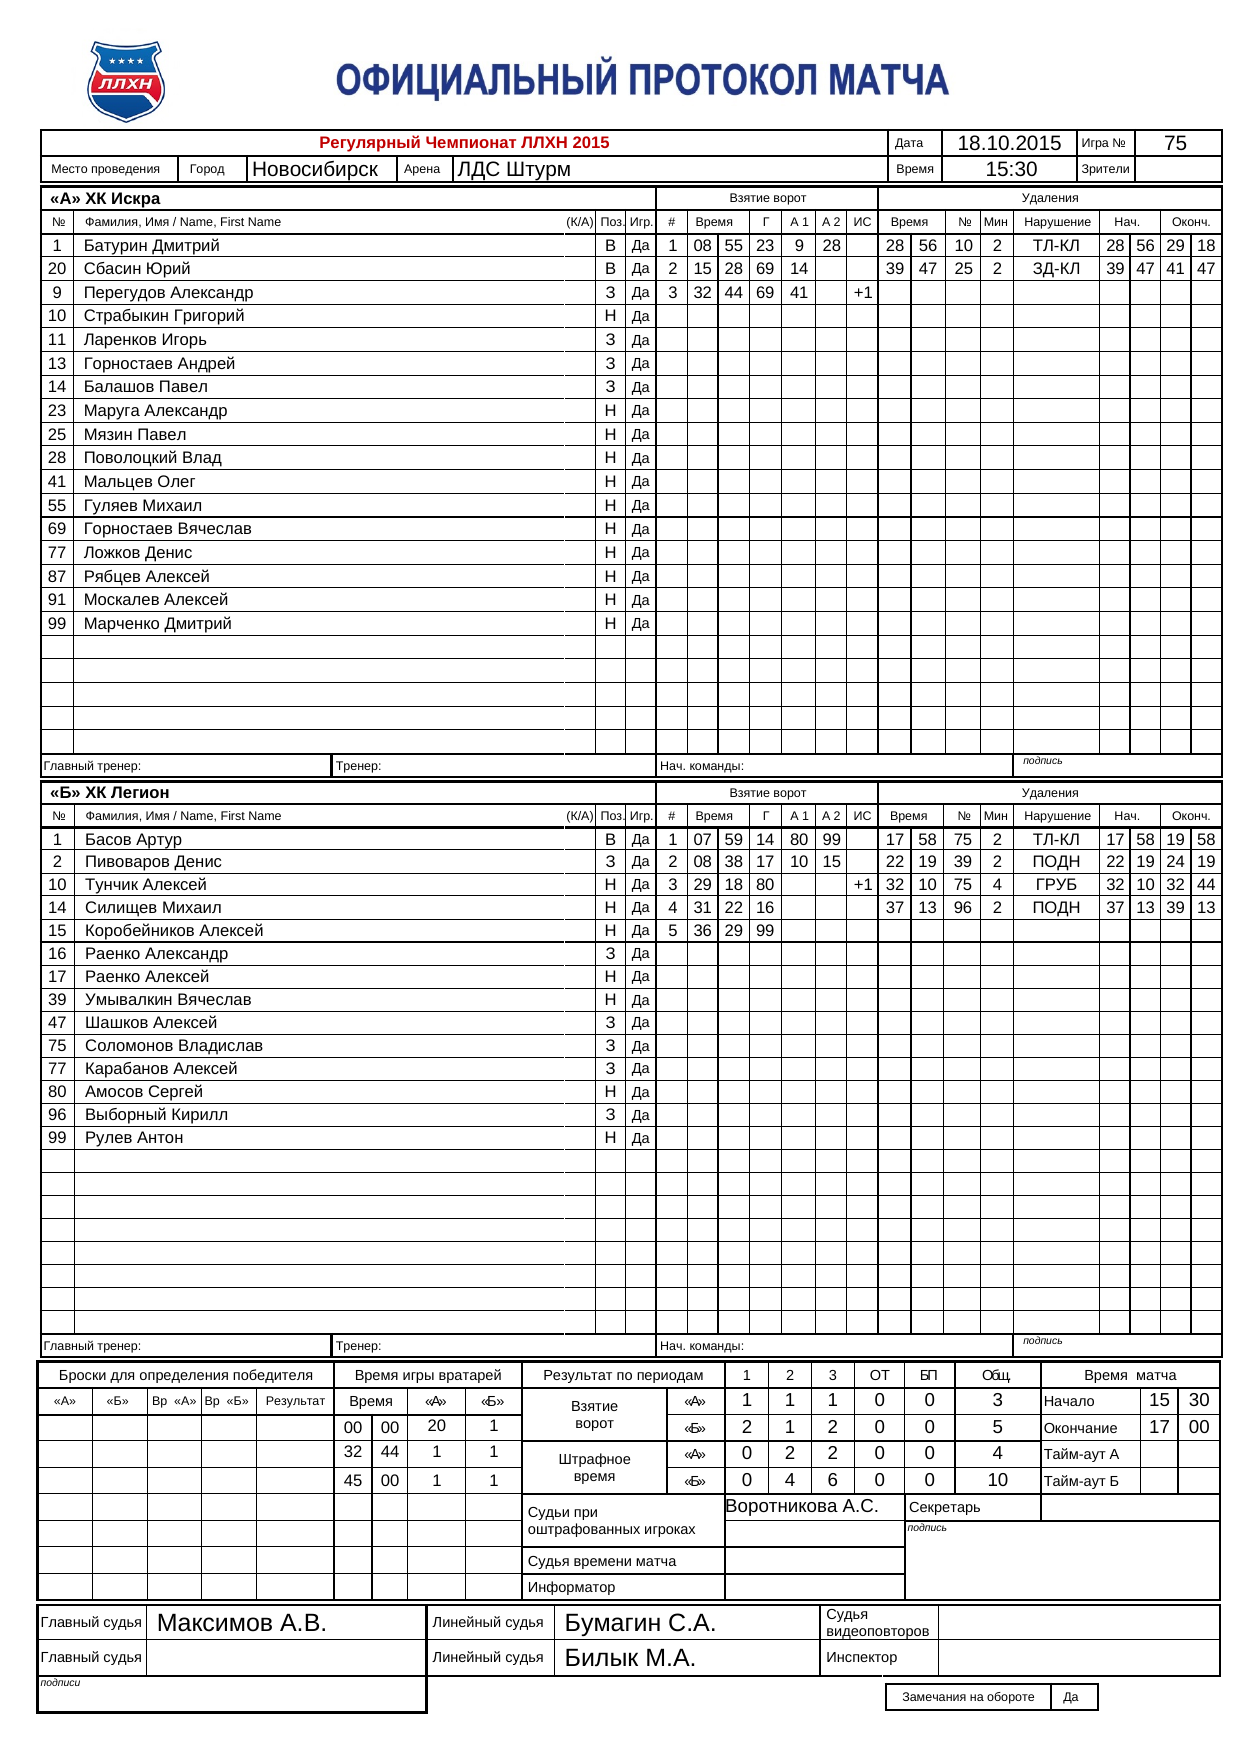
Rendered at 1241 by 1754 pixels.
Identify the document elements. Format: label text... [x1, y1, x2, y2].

table_cell [657, 1081, 687, 1103]
table_cell Раенко Александр [75, 943, 564, 964]
table_cell [257, 1521, 333, 1546]
table_cell 1 [42, 235, 73, 256]
table_cell 15 [816, 850, 846, 872]
table_header Да [1052, 1685, 1097, 1709]
table_cell [1192, 1265, 1221, 1287]
table_cell Да [626, 612, 655, 634]
table_cell Воротникова А.С. [726, 1495, 904, 1520]
table_cell 44 [719, 281, 749, 303]
table_cell [565, 281, 595, 303]
table_cell [1014, 470, 1099, 493]
table_cell [39, 1574, 92, 1599]
table_cell [879, 1127, 910, 1149]
table_cell [782, 896, 815, 918]
table_cell [1192, 588, 1221, 611]
table_header «Б» ХК Легион [42, 783, 655, 803]
table_cell [912, 1242, 943, 1264]
table_cell [1131, 730, 1160, 753]
table_cell [944, 966, 980, 987]
table_cell [657, 730, 687, 753]
table_cell [1100, 376, 1129, 398]
table_cell [879, 470, 910, 493]
table_cell 10 [42, 305, 73, 327]
table_cell [39, 1547, 92, 1573]
table_cell [148, 1468, 201, 1493]
table_cell [1014, 943, 1099, 964]
table_cell [75, 1311, 564, 1333]
table_cell [626, 683, 655, 706]
table_cell [750, 943, 781, 964]
table_cell [373, 1521, 407, 1546]
table_cell [1014, 565, 1099, 587]
table_cell 22 [1100, 850, 1129, 872]
table_cell [1100, 588, 1129, 611]
table_cell [1161, 1173, 1190, 1195]
table_cell Мязин Павел [74, 423, 564, 445]
table_cell [1100, 328, 1129, 351]
table_cell [750, 1012, 781, 1033]
table_cell [847, 1265, 877, 1287]
table_cell [879, 920, 910, 941]
table_cell [782, 399, 815, 422]
table_cell 28 [719, 257, 749, 280]
table_cell [1100, 565, 1129, 587]
table_cell 08 [688, 850, 717, 872]
table_cell [1014, 1196, 1099, 1218]
table_cell [944, 1012, 980, 1033]
table_cell [74, 707, 564, 729]
table_cell [816, 1265, 846, 1287]
table_header БП [905, 1363, 954, 1387]
table_cell [879, 305, 910, 327]
table_cell 1 [812, 1389, 854, 1413]
table_cell [1192, 730, 1221, 753]
table_cell [1192, 659, 1221, 682]
table_cell Результат [257, 1389, 333, 1413]
table_cell [657, 399, 687, 422]
table_cell [1161, 920, 1190, 941]
table_cell Поз. [596, 805, 625, 826]
table_cell 29 [719, 920, 749, 941]
table_cell [565, 446, 595, 469]
table_cell [1192, 989, 1221, 1011]
table_cell [657, 1127, 687, 1149]
table_cell [981, 305, 1013, 327]
table_cell [657, 966, 687, 987]
table_cell [847, 659, 877, 682]
table_cell [816, 281, 846, 303]
table_cell [1014, 352, 1099, 374]
table_cell 11 [42, 328, 73, 351]
table_cell [847, 1012, 877, 1033]
table_cell [1100, 636, 1129, 658]
table_cell Время [688, 211, 749, 233]
table_cell [1014, 683, 1099, 706]
table_cell [1100, 1127, 1129, 1149]
table_cell [912, 518, 945, 540]
table_cell [782, 470, 815, 493]
table_cell 29 [1161, 235, 1190, 256]
table_cell [944, 1173, 980, 1195]
table_cell Н [596, 541, 625, 564]
table_cell 2 [981, 257, 1013, 280]
table_cell [816, 1104, 846, 1126]
table_cell [1014, 446, 1099, 469]
table_cell [565, 541, 595, 564]
table_cell 0 [905, 1442, 954, 1467]
table_cell [42, 1311, 74, 1333]
table_cell [816, 1311, 846, 1333]
table_cell [42, 1288, 74, 1310]
table_cell 59 [719, 829, 749, 849]
table_cell [626, 1265, 655, 1287]
table_cell [75, 1288, 564, 1310]
table_cell [847, 707, 877, 729]
table_cell [726, 1575, 904, 1599]
table_cell 99 [816, 829, 846, 849]
table_cell [1100, 470, 1129, 493]
table_cell 36 [688, 920, 717, 941]
table_cell [946, 588, 980, 611]
table_cell 77 [42, 541, 73, 564]
table_cell [981, 683, 1013, 706]
table_cell [750, 1150, 781, 1172]
table_cell [981, 565, 1013, 587]
table_cell Линейный судья [428, 1640, 554, 1675]
table_cell [202, 1574, 256, 1599]
table_cell [1192, 305, 1221, 327]
table_cell [1131, 1311, 1160, 1333]
table_cell [1192, 541, 1221, 564]
table_cell [726, 1521, 904, 1546]
table_cell 38 [719, 850, 749, 872]
table_header «А» ХК Искра [42, 188, 655, 209]
table_cell [719, 588, 749, 611]
table_cell [1192, 920, 1221, 941]
table_cell № [946, 211, 980, 233]
table_cell [879, 730, 910, 753]
table_cell [719, 966, 749, 987]
table_cell [1192, 446, 1221, 469]
table_cell [912, 1104, 943, 1126]
table_cell Время [335, 1389, 407, 1413]
table_cell Судья времени матча [523, 1548, 724, 1573]
table_cell [688, 541, 717, 564]
table_cell 58 [912, 829, 943, 849]
table_cell [596, 1196, 625, 1218]
table_cell [847, 989, 877, 1011]
table_cell [981, 470, 1013, 493]
table_cell [42, 1242, 74, 1264]
table_cell [42, 730, 73, 753]
table_cell [750, 636, 781, 658]
table_cell 44 [1192, 874, 1221, 895]
table_cell [1131, 423, 1160, 445]
table_cell [596, 730, 625, 753]
table_cell [946, 399, 980, 422]
table_cell 13 [912, 896, 943, 918]
table_cell [1014, 1242, 1099, 1264]
table_cell [565, 730, 595, 753]
table_cell 2 [42, 850, 74, 872]
table_cell Коробейников Алексей [75, 920, 564, 941]
table_cell [1161, 1058, 1190, 1079]
table_cell [626, 1173, 655, 1195]
table_cell З [596, 1104, 625, 1126]
table_cell [847, 352, 877, 374]
table_cell [847, 446, 877, 469]
table_cell [981, 1012, 1013, 1033]
table_cell [847, 328, 877, 351]
table_cell [565, 376, 595, 398]
table_cell 23 [750, 235, 781, 256]
table_cell [939, 1640, 1219, 1675]
table_cell [1161, 1219, 1190, 1241]
table_cell [596, 636, 625, 658]
table_cell Да [626, 494, 655, 516]
table_cell 15:30 [943, 157, 1076, 181]
table_cell [782, 612, 815, 634]
table_cell [1161, 1242, 1190, 1264]
table_cell 18 [1192, 235, 1221, 256]
table_cell [719, 305, 749, 327]
table_cell [1131, 1242, 1160, 1264]
table_cell Ларенков Игорь [74, 328, 564, 351]
table_cell [847, 1311, 877, 1333]
table_cell [1161, 1104, 1190, 1126]
table_cell (К/А) [565, 211, 595, 233]
table_cell [782, 920, 815, 941]
table_cell [1014, 966, 1099, 987]
table_cell [1192, 1219, 1221, 1241]
table_cell [816, 1127, 846, 1149]
table_cell [1131, 1196, 1160, 1218]
table_cell Умывалкин Вячеслав [75, 989, 564, 1011]
table_cell [816, 305, 846, 327]
table_cell [719, 328, 749, 351]
table_cell [1192, 683, 1221, 706]
table_cell [657, 989, 687, 1011]
table_cell [1161, 683, 1190, 706]
table_cell [657, 1104, 687, 1126]
table_cell [912, 1219, 943, 1241]
table_cell [257, 1441, 333, 1467]
table_cell 91 [42, 588, 73, 611]
table_cell [912, 1058, 943, 1079]
table_cell Н [596, 920, 625, 941]
table_cell [750, 1104, 781, 1126]
table_cell [782, 376, 815, 398]
table_cell Да [626, 352, 655, 374]
table_cell [565, 943, 595, 964]
table_cell [912, 920, 943, 941]
table_cell 96 [42, 1104, 74, 1126]
table_cell [981, 1035, 1013, 1057]
table_cell [565, 588, 595, 611]
table_cell [847, 1242, 877, 1264]
table_cell Да [626, 235, 655, 256]
table_cell [657, 1150, 687, 1172]
table_cell 77 [42, 1058, 74, 1079]
table_cell [1161, 1081, 1190, 1103]
table_cell [981, 636, 1013, 658]
table_cell [719, 1035, 749, 1057]
table_cell [93, 1441, 147, 1467]
table_cell [750, 707, 781, 729]
table_cell 4 [956, 1442, 1040, 1467]
table_cell [946, 328, 980, 351]
table_cell [719, 989, 749, 1011]
table_cell «Б» [93, 1389, 147, 1413]
table_cell Соломонов Владислав [75, 1035, 564, 1057]
table_cell [1161, 446, 1190, 469]
table_cell [1131, 281, 1160, 303]
table_cell [782, 989, 815, 1011]
table_cell 75 [944, 874, 980, 895]
table_cell [719, 636, 749, 658]
table_cell [981, 399, 1013, 422]
table_cell [565, 874, 595, 895]
table_cell # [657, 805, 687, 826]
table_cell Нарушение [1014, 211, 1099, 233]
table_cell Н [596, 446, 625, 469]
table_cell [944, 1219, 980, 1241]
table_cell Н [596, 399, 625, 422]
table_header ОТ [855, 1363, 904, 1387]
table_cell [816, 518, 846, 540]
table_cell Н [596, 305, 625, 327]
table_cell Игр. [626, 211, 655, 233]
table_cell [565, 1104, 595, 1126]
table_cell [1192, 376, 1221, 398]
table_cell [912, 470, 945, 493]
table_cell [1161, 423, 1190, 445]
table_cell Мальцев Олег [74, 470, 564, 493]
table_cell [565, 1012, 595, 1033]
table_cell [1014, 1311, 1099, 1333]
table_cell [879, 989, 910, 1011]
table_cell З [596, 352, 625, 374]
table_cell [1161, 518, 1190, 540]
table_cell [847, 518, 877, 540]
table_cell [750, 399, 781, 422]
table_cell [1014, 1150, 1099, 1172]
table_cell Балашов Павел [74, 376, 564, 398]
table_cell [93, 1416, 147, 1440]
table_cell [1131, 328, 1160, 351]
table_cell [847, 1058, 877, 1079]
table_cell [626, 730, 655, 753]
table_cell [1179, 1441, 1219, 1467]
table_header Дата [889, 131, 941, 155]
table_cell [981, 281, 1013, 303]
table_cell Вр «Б» [202, 1389, 256, 1413]
table_cell [202, 1441, 256, 1467]
table_cell 80 [42, 1081, 74, 1103]
table_cell [981, 1219, 1013, 1241]
table_cell 13 [42, 352, 73, 374]
table_cell [335, 1547, 371, 1573]
table_cell 10 [42, 874, 74, 895]
table_cell [750, 446, 781, 469]
table_cell 29 [688, 874, 717, 895]
table_cell 9 [42, 281, 73, 303]
table_cell [912, 730, 945, 753]
table_cell [688, 446, 717, 469]
table_cell [1192, 565, 1221, 587]
table_cell Судьи при оштрафованных игроках [523, 1495, 724, 1546]
table_cell [946, 730, 980, 753]
table_cell [981, 1127, 1013, 1149]
table_cell [879, 446, 910, 469]
table_cell Н [596, 1081, 625, 1103]
table_cell [335, 1521, 371, 1546]
table_cell [466, 1547, 521, 1573]
table_cell А 1 [782, 211, 815, 233]
table_cell [657, 376, 687, 398]
table_cell Батурин Дмитрий [74, 235, 564, 256]
table_cell [39, 1441, 92, 1467]
table_cell 00 [373, 1416, 407, 1440]
table_cell [657, 1242, 687, 1264]
table_cell Да [626, 1127, 655, 1149]
table_cell [42, 707, 73, 729]
table_cell [782, 305, 815, 327]
table_cell [688, 1311, 717, 1333]
table_cell Главный судья [39, 1640, 146, 1675]
table_cell [1192, 1058, 1221, 1079]
table_cell 0 [905, 1389, 954, 1413]
table_cell Н [596, 1127, 625, 1149]
table_cell [944, 1311, 980, 1333]
table_cell [1161, 1127, 1190, 1149]
table_cell [42, 1219, 74, 1241]
table_cell [879, 1150, 910, 1172]
table_cell [1131, 565, 1160, 587]
table_cell [981, 1058, 1013, 1079]
table_cell [657, 1311, 687, 1333]
table_cell [750, 966, 781, 987]
table_cell 1 [657, 829, 687, 849]
table_cell 2 [981, 896, 1013, 918]
table_cell [1100, 518, 1129, 540]
table_cell Максимов А.В. [147, 1606, 425, 1639]
table_cell [688, 707, 717, 729]
table_cell [719, 1081, 749, 1103]
table_cell [750, 376, 781, 398]
table_cell [565, 612, 595, 634]
table_cell [782, 1035, 815, 1057]
table_cell [39, 1494, 92, 1520]
table_cell [946, 305, 980, 327]
table_cell [816, 1173, 846, 1195]
table_cell [1014, 1265, 1099, 1287]
table_cell [944, 1242, 980, 1264]
table_cell [1161, 494, 1190, 516]
table_cell [75, 1219, 564, 1241]
table_cell [1100, 1081, 1129, 1103]
table_cell [42, 1265, 74, 1287]
table_cell [1014, 423, 1099, 445]
table_cell [1100, 1219, 1129, 1241]
table_cell 10 [956, 1468, 1040, 1493]
table_cell Да [626, 257, 655, 280]
table_cell 2 [657, 850, 687, 872]
table_cell 69 [42, 518, 73, 540]
table_cell [257, 1494, 333, 1520]
table_cell [946, 636, 980, 658]
table_cell [93, 1574, 147, 1599]
table_cell [1014, 707, 1099, 729]
table_cell Н [596, 612, 625, 634]
table_cell [782, 1219, 815, 1241]
table_cell [946, 565, 980, 587]
table_cell [879, 423, 910, 445]
table_cell [750, 659, 781, 682]
table_cell З [596, 1035, 625, 1057]
table_cell [1161, 659, 1190, 682]
table_cell [1192, 1104, 1221, 1126]
table_cell [912, 707, 945, 729]
table_cell [912, 328, 945, 351]
table_cell 19 [1131, 850, 1160, 872]
table_cell [148, 1574, 201, 1599]
table_cell [657, 1035, 687, 1057]
table_cell [596, 1265, 625, 1287]
table_cell [879, 1265, 910, 1287]
table_cell Г [750, 805, 781, 826]
table_cell [719, 1196, 749, 1218]
table_cell [816, 1196, 846, 1218]
table_cell подписи [39, 1677, 425, 1711]
table_cell [657, 943, 687, 964]
table_cell Линейный судья [428, 1606, 554, 1639]
table_cell [879, 376, 910, 398]
table_cell 32 [335, 1441, 371, 1467]
table_cell [688, 1196, 717, 1218]
table_cell [981, 1311, 1013, 1333]
table_cell [912, 352, 945, 374]
table_cell [1014, 659, 1099, 682]
table_cell [657, 1058, 687, 1079]
table_cell Да [626, 565, 655, 587]
table_cell [782, 352, 815, 374]
table_cell [565, 850, 595, 872]
table_cell [750, 588, 781, 611]
table_cell 16 [750, 896, 781, 918]
table_cell [981, 1173, 1013, 1195]
table_cell Арена [398, 157, 452, 181]
table_cell [981, 1150, 1013, 1172]
table_cell [1131, 376, 1160, 398]
table_cell [93, 1521, 147, 1546]
table_cell А 2 [816, 211, 846, 233]
table_cell [816, 943, 846, 964]
table_cell [1131, 612, 1160, 634]
table_header Удаления [879, 783, 1221, 803]
table_cell [1192, 636, 1221, 658]
table_cell 17 [1141, 1415, 1177, 1440]
table_cell Взятие ворот [523, 1389, 666, 1440]
table_cell [816, 659, 846, 682]
table_cell [719, 683, 749, 706]
table_cell [782, 1311, 815, 1333]
table_cell [1014, 328, 1099, 351]
table_cell [1131, 683, 1160, 706]
table_cell +1 [847, 874, 877, 895]
table_cell [946, 423, 980, 445]
table_cell [565, 896, 595, 918]
table_header 3 [812, 1363, 854, 1387]
table_cell [466, 1521, 521, 1546]
table_cell 19 [1192, 850, 1221, 872]
table_cell Город [179, 157, 246, 181]
table_cell [565, 328, 595, 351]
table_cell [657, 494, 687, 516]
table_cell [847, 494, 877, 516]
table_cell [74, 683, 564, 706]
table_cell [1131, 1265, 1160, 1287]
table_cell [75, 1265, 564, 1287]
table_cell [750, 352, 781, 374]
table_cell [782, 1081, 815, 1103]
table_cell 10 [912, 874, 943, 895]
table_header Результат по периодам [523, 1363, 724, 1387]
table_cell [1131, 707, 1160, 729]
table_cell [816, 636, 846, 658]
table_cell 2 [981, 829, 1013, 849]
table_cell Н [596, 896, 625, 918]
table_cell 20 [408, 1416, 465, 1440]
table_cell [782, 1196, 815, 1218]
table_cell 32 [688, 281, 717, 303]
table_cell «А» [668, 1442, 724, 1467]
table_cell 25 [946, 257, 980, 280]
table_cell [847, 235, 877, 256]
table_cell 47 [1131, 257, 1160, 280]
table_cell [847, 305, 877, 327]
table_cell Да [626, 1058, 655, 1079]
table_cell ЛДС Штурм [454, 157, 887, 181]
table_cell [750, 1173, 781, 1195]
table_cell Ложков Денис [74, 541, 564, 564]
table_cell [1131, 636, 1160, 658]
table_cell [912, 1173, 943, 1195]
table_cell Выборный Кирилл [75, 1104, 564, 1126]
table_cell [981, 1081, 1013, 1103]
table_cell [1131, 399, 1160, 422]
table_cell [688, 1012, 717, 1033]
table_cell 0 [855, 1389, 904, 1413]
table_cell [565, 1058, 595, 1079]
table_cell [1100, 612, 1129, 634]
table_cell [782, 1104, 815, 1126]
table_cell [981, 1288, 1013, 1310]
table_cell 14 [42, 896, 74, 918]
table_cell [373, 1574, 407, 1599]
table_cell [847, 829, 877, 849]
table_cell [1161, 636, 1190, 658]
table_cell [782, 1173, 815, 1195]
table_cell [879, 1196, 910, 1218]
table_cell [1131, 1104, 1160, 1126]
table_cell [847, 1288, 877, 1310]
table_cell [750, 730, 781, 753]
table_cell [565, 399, 595, 422]
table_cell Главный тренер: [42, 1335, 330, 1356]
table_cell [688, 1288, 717, 1310]
table_cell [657, 707, 687, 729]
table_cell [1192, 1173, 1221, 1195]
table_cell [1100, 1035, 1129, 1057]
table_cell [816, 1150, 846, 1172]
table_cell [657, 612, 687, 634]
table_cell Да [626, 896, 655, 918]
table_cell [202, 1521, 256, 1546]
table_cell [565, 1150, 595, 1172]
table_cell 3 [657, 874, 687, 895]
table_cell [879, 683, 910, 706]
table_cell [688, 1058, 717, 1079]
table_cell [847, 257, 877, 280]
table_cell [912, 612, 945, 634]
table_cell Новосибирск [248, 157, 396, 181]
table_cell [1161, 565, 1190, 587]
table_cell [1192, 612, 1221, 634]
table_cell [42, 1196, 74, 1218]
table_cell [626, 1311, 655, 1333]
table_cell Время [879, 211, 945, 233]
table_cell [981, 730, 1013, 753]
table_cell (К/А) [565, 805, 595, 826]
table_cell [782, 1150, 815, 1172]
table_cell 00 [1179, 1415, 1219, 1440]
table_cell [750, 1242, 781, 1264]
table_cell 17 [1100, 829, 1129, 849]
table_cell 15 [688, 257, 717, 280]
table_cell 2 [981, 235, 1013, 256]
table_cell [946, 541, 980, 564]
table_cell [879, 588, 910, 611]
table_cell [565, 1288, 595, 1310]
table_cell [1161, 376, 1190, 398]
table_cell [75, 1242, 564, 1264]
table_cell З [596, 850, 625, 872]
table_cell [912, 565, 945, 587]
table_cell 39 [1100, 257, 1129, 280]
table_cell Да [626, 829, 655, 849]
table_cell [719, 1058, 749, 1079]
table_cell З [596, 1058, 625, 1079]
table_cell З [596, 943, 625, 964]
table_cell Н [596, 494, 625, 516]
table_cell [816, 423, 846, 445]
table_cell [257, 1468, 333, 1493]
table_cell [42, 1173, 74, 1195]
table_cell [1100, 1311, 1129, 1333]
table_cell 4 [769, 1468, 811, 1493]
table_cell [912, 659, 945, 682]
table_cell [750, 989, 781, 1011]
table_cell [596, 1150, 625, 1172]
table_cell 13 [1131, 896, 1160, 918]
table_cell [688, 305, 717, 327]
table_cell [847, 1173, 877, 1195]
table_cell [847, 636, 877, 658]
table_cell [596, 1219, 625, 1241]
table_cell [981, 966, 1013, 987]
table_cell Поз. [596, 211, 625, 233]
table_cell [782, 494, 815, 516]
table_cell [148, 1494, 201, 1520]
table_cell [1042, 1495, 1219, 1520]
table_cell Шашков Алексей [75, 1012, 564, 1033]
table_cell [1192, 470, 1221, 493]
table_cell [750, 1311, 781, 1333]
table_cell [1192, 943, 1221, 964]
table_cell 22 [879, 850, 910, 872]
table_cell [1161, 943, 1190, 964]
table_cell 14 [782, 257, 815, 280]
table_cell [148, 1547, 201, 1573]
table_cell [1131, 1219, 1160, 1241]
table_cell 39 [944, 850, 980, 872]
table_cell 47 [912, 257, 945, 280]
table_cell 0 [855, 1468, 904, 1493]
table_cell [946, 470, 980, 493]
table_cell [565, 235, 595, 256]
table_cell [981, 494, 1013, 516]
table_cell Н [596, 423, 625, 445]
table_cell [946, 352, 980, 374]
table_cell [944, 989, 980, 1011]
table_cell [202, 1468, 256, 1493]
table_cell [1100, 541, 1129, 564]
table_cell [719, 1173, 749, 1195]
table_cell [912, 1035, 943, 1057]
table_cell [782, 966, 815, 987]
table_cell [816, 874, 846, 895]
table_cell 1 [466, 1441, 521, 1467]
table_cell [1014, 518, 1099, 540]
table_cell [335, 1574, 371, 1599]
table_cell [1131, 1127, 1160, 1149]
table_cell [782, 636, 815, 658]
table_cell Да [626, 399, 655, 422]
table_cell [1100, 1242, 1129, 1264]
table_cell Рябцев Алексей [74, 565, 564, 587]
table_cell 0 [726, 1442, 768, 1467]
table_cell № [42, 805, 74, 826]
picture [5, 28, 1179, 129]
table_cell [1161, 1150, 1190, 1172]
table_cell [1014, 588, 1099, 611]
table_cell 4 [657, 896, 687, 918]
table_cell [782, 541, 815, 564]
table_cell Оконч. [1161, 805, 1221, 826]
table_cell Нарушение [1014, 805, 1099, 826]
table_cell 2 [981, 850, 1013, 872]
table_cell [944, 943, 980, 964]
table_cell Н [596, 470, 625, 493]
table_cell [719, 707, 749, 729]
table_cell [782, 683, 815, 706]
table_cell Н [596, 989, 625, 1011]
table_cell [879, 399, 910, 422]
table_cell [657, 636, 687, 658]
table_cell Судья видеоповторов [821, 1606, 938, 1639]
table_cell [944, 1035, 980, 1057]
table_cell 37 [1100, 896, 1129, 918]
table_cell [93, 1494, 147, 1520]
table_cell [847, 423, 877, 445]
table_cell [981, 588, 1013, 611]
table_cell Мин [981, 805, 1013, 826]
table_cell [1014, 1219, 1099, 1241]
table_cell [912, 1150, 943, 1172]
table_cell [1131, 943, 1160, 964]
table_cell [782, 518, 815, 540]
table_cell 31 [688, 896, 717, 918]
table_cell [912, 494, 945, 516]
table_header 1 [726, 1363, 768, 1387]
table_cell [847, 1081, 877, 1103]
table_cell 23 [42, 399, 73, 422]
table_cell [1131, 1081, 1160, 1103]
table_cell # [657, 211, 687, 233]
table_cell [1179, 1468, 1219, 1493]
table_cell [750, 518, 781, 540]
table_cell [39, 1468, 92, 1493]
table_header 18.10.2015 [943, 131, 1076, 155]
table_cell [1014, 399, 1099, 422]
table_cell В [596, 257, 625, 280]
table_cell А 2 [816, 805, 846, 826]
table_header Общ. [956, 1363, 1040, 1387]
table_cell Да [626, 1012, 655, 1033]
table_cell 32 [879, 874, 910, 895]
table_cell 00 [335, 1416, 371, 1440]
table_cell [1131, 989, 1160, 1011]
table_cell 00 [373, 1468, 407, 1493]
table_cell [1100, 920, 1129, 941]
table_cell 15 [42, 920, 74, 941]
table_cell [912, 989, 943, 1011]
table_cell [373, 1547, 407, 1573]
table_cell [879, 1058, 910, 1079]
table_cell [565, 1081, 595, 1103]
table_cell 80 [750, 874, 781, 895]
table_cell [1014, 730, 1099, 753]
table_cell [1014, 989, 1099, 1011]
table_cell [657, 541, 687, 564]
table_cell Москалев Алексей [74, 588, 564, 611]
table_cell 0 [905, 1415, 954, 1440]
table_cell Да [626, 850, 655, 872]
table_cell [1192, 399, 1221, 422]
table_cell [816, 1288, 846, 1310]
table_cell [782, 1127, 815, 1149]
table_cell [688, 565, 717, 587]
table_cell [688, 1150, 717, 1172]
table_cell «А» [408, 1389, 465, 1413]
table_cell 15 [1141, 1389, 1177, 1413]
table_cell [1014, 1104, 1099, 1126]
table_cell [879, 281, 910, 303]
table_cell [1100, 446, 1129, 469]
table_cell [981, 659, 1013, 682]
table_cell Бумагин С.А. [555, 1606, 819, 1639]
table_cell [1192, 966, 1221, 987]
table_cell [1100, 730, 1129, 753]
table_cell [688, 1127, 717, 1149]
table_cell [719, 1242, 749, 1264]
table_cell [912, 1288, 943, 1310]
table_cell Нач. команды: [657, 755, 1012, 776]
table_cell [1161, 730, 1190, 753]
table_cell [565, 966, 595, 987]
table_cell 75 [42, 1035, 74, 1057]
table_cell [688, 659, 717, 682]
table_cell [1161, 281, 1190, 303]
table_cell [657, 1288, 687, 1310]
table_cell [1099, 1682, 1220, 1711]
table_cell [657, 1173, 687, 1195]
table_cell [565, 423, 595, 445]
table_cell [335, 1494, 371, 1520]
table_cell [912, 281, 945, 303]
table_cell [946, 707, 980, 729]
table_cell [879, 328, 910, 351]
table_cell 1 [769, 1415, 811, 1440]
table_cell [688, 1081, 717, 1103]
table_cell [719, 518, 749, 540]
table_cell [1100, 1058, 1129, 1079]
table_cell 1 [408, 1468, 465, 1493]
table_cell 47 [1192, 257, 1221, 280]
table_cell [39, 1521, 92, 1546]
table_cell [688, 494, 717, 516]
table_cell [912, 1196, 943, 1218]
table_cell Да [626, 541, 655, 564]
table_cell [750, 1288, 781, 1310]
table_cell 99 [42, 1127, 74, 1149]
table_cell [1161, 305, 1190, 327]
table_cell [626, 636, 655, 658]
table_cell Окончание [1042, 1415, 1140, 1440]
table_cell [1100, 305, 1129, 327]
table_cell [1014, 1035, 1099, 1057]
table_cell 28 [42, 446, 73, 469]
table_cell [981, 328, 1013, 351]
table_cell [719, 1288, 749, 1310]
table_cell 56 [1131, 235, 1160, 256]
table_cell [688, 1265, 717, 1287]
table_cell [1161, 707, 1190, 729]
table_cell ТЛ-КЛ [1014, 829, 1099, 849]
table_cell [816, 966, 846, 987]
table_cell [1100, 494, 1129, 516]
table_cell [1131, 305, 1160, 327]
table_cell [688, 1219, 717, 1241]
table_cell 17 [750, 850, 781, 872]
table_cell [1100, 399, 1129, 422]
table_cell [816, 1058, 846, 1079]
table_cell [1161, 989, 1190, 1011]
table_cell [879, 1012, 910, 1033]
table_cell [879, 943, 910, 964]
table_cell «Б» [668, 1468, 724, 1493]
table_cell 2 [657, 257, 687, 280]
table_cell [719, 1127, 749, 1149]
table_cell [782, 328, 815, 351]
table_header Взятие ворот [657, 188, 877, 209]
table_cell [782, 565, 815, 587]
table_cell 1 [769, 1389, 811, 1413]
table_cell 44 [373, 1441, 407, 1467]
table_cell [847, 612, 877, 634]
table_cell [657, 659, 687, 682]
table_cell Горностаев Андрей [74, 352, 564, 374]
table_cell [719, 943, 749, 964]
table_cell [719, 541, 749, 564]
table_cell [847, 588, 877, 611]
table_cell [42, 636, 73, 658]
table_cell ПОДН [1014, 896, 1099, 918]
table_cell 2 [812, 1415, 854, 1440]
table_cell Да [626, 989, 655, 1011]
table_cell 25 [42, 423, 73, 445]
table_cell Секретарь [906, 1495, 1040, 1520]
table_cell Амосов Сергей [75, 1081, 564, 1103]
table_cell «Б » [466, 1389, 521, 1413]
table_cell [912, 423, 945, 445]
table_cell [1014, 281, 1099, 303]
table_cell [719, 1219, 749, 1241]
table_cell [1100, 423, 1129, 445]
table_cell 99 [750, 920, 781, 941]
table_cell [688, 943, 717, 964]
table_cell [202, 1547, 256, 1573]
table_cell Да [626, 470, 655, 493]
table_cell [466, 1574, 521, 1599]
table_cell 9 [782, 235, 815, 256]
table_cell [1192, 328, 1221, 351]
table_cell [257, 1547, 333, 1573]
table_cell 10 [946, 235, 980, 256]
table_cell [944, 1288, 980, 1310]
table_cell [1161, 470, 1190, 493]
table_cell ТЛ-КЛ [1014, 235, 1099, 256]
table_cell 1 [408, 1441, 465, 1467]
table_cell [1192, 1035, 1221, 1057]
table_cell [879, 1288, 910, 1310]
table_cell [946, 281, 980, 303]
table_cell [1192, 518, 1221, 540]
table_header Время матча [1042, 1363, 1219, 1387]
table_cell [688, 1173, 717, 1195]
table_cell [782, 423, 815, 445]
table_cell [726, 1548, 904, 1573]
table_cell [565, 1242, 595, 1264]
table_cell Игр. [626, 805, 655, 826]
table_cell [1014, 1081, 1099, 1103]
table_cell [657, 565, 687, 587]
table_cell [944, 1104, 980, 1126]
table_cell Фамилия, Имя / Name, First Name [74, 211, 565, 233]
table_cell [42, 1150, 74, 1172]
table_cell [912, 636, 945, 658]
table_cell [816, 1035, 846, 1057]
table_cell [847, 1104, 877, 1126]
table_cell [1161, 612, 1190, 634]
table_cell [946, 659, 980, 682]
table_cell [750, 1035, 781, 1057]
table_cell 80 [782, 829, 815, 849]
table_cell [1131, 1173, 1160, 1195]
table_cell [657, 352, 687, 374]
table_cell [565, 494, 595, 516]
table_cell [750, 612, 781, 634]
table_cell [688, 399, 717, 422]
table_cell [688, 966, 717, 987]
table_cell [1131, 1058, 1160, 1079]
table_cell [1192, 1288, 1221, 1310]
table_cell [1161, 399, 1190, 422]
table_cell [1161, 352, 1190, 374]
table_cell «Б» [668, 1415, 724, 1440]
table_cell [596, 659, 625, 682]
table_cell [847, 399, 877, 422]
table_cell [782, 446, 815, 469]
table_cell [657, 305, 687, 327]
table_cell [719, 446, 749, 469]
table_cell [883, 1677, 1220, 1681]
table_cell [657, 683, 687, 706]
table_cell Инспектор [821, 1640, 938, 1675]
table_cell [912, 541, 945, 564]
table_cell Место проведения [42, 157, 177, 181]
table_cell [981, 423, 1013, 445]
table_cell 2 [769, 1442, 811, 1467]
table_cell [565, 683, 595, 706]
table_cell [750, 1127, 781, 1149]
table_cell [1100, 1173, 1129, 1195]
table_cell ПОДН [1014, 850, 1099, 872]
table_cell 1 [466, 1468, 521, 1493]
table_cell [1161, 541, 1190, 564]
table_cell Гуляев Михаил [74, 494, 564, 516]
table_cell [981, 518, 1013, 540]
table_header 75 [1136, 131, 1221, 155]
table_cell 24 [1161, 850, 1190, 872]
table_cell [408, 1574, 465, 1599]
table_cell ЗД-КЛ [1014, 257, 1099, 280]
table_cell Н [596, 874, 625, 895]
table_cell [565, 920, 595, 941]
table_cell Мин [981, 211, 1013, 233]
table_cell [1161, 1288, 1190, 1310]
table_cell Поволоцкий Влад [74, 446, 564, 469]
table_cell [847, 920, 877, 941]
table_cell [912, 1127, 943, 1149]
table_cell [688, 1104, 717, 1126]
table_cell [565, 352, 595, 374]
table_cell 14 [750, 829, 781, 849]
table_cell [1100, 989, 1129, 1011]
table_cell [626, 1242, 655, 1264]
table_cell [912, 1081, 943, 1103]
table_cell [750, 683, 781, 706]
table_cell З [596, 328, 625, 351]
table_cell 0 [905, 1468, 954, 1493]
table_cell Горностаев Вячеслав [74, 518, 564, 540]
table_cell [946, 683, 980, 706]
table_cell 28 [879, 235, 910, 256]
table_cell [879, 1219, 910, 1241]
table_cell [816, 446, 846, 469]
table_cell «А» [668, 1389, 724, 1413]
table_cell [1192, 1081, 1221, 1103]
table_cell З [596, 376, 625, 398]
table_cell [847, 565, 877, 587]
table_cell [981, 612, 1013, 634]
table_cell [1161, 966, 1190, 987]
table_cell [1100, 943, 1129, 964]
table_cell [1192, 1127, 1221, 1149]
table_cell [1192, 352, 1221, 374]
table_cell [847, 1035, 877, 1057]
table_cell [879, 636, 910, 658]
table_cell [912, 966, 943, 987]
table_cell [782, 1242, 815, 1264]
table_cell [782, 874, 815, 895]
table_cell [75, 1150, 564, 1172]
table_cell [782, 1265, 815, 1287]
table_cell 07 [688, 829, 717, 849]
table_cell Да [626, 281, 655, 303]
table_cell [688, 1242, 717, 1264]
table_cell [879, 612, 910, 634]
table_cell [719, 565, 749, 587]
table_cell Раенко Алексей [75, 966, 564, 987]
table_cell [750, 565, 781, 587]
table_cell Да [626, 943, 655, 964]
table_cell Н [596, 588, 625, 611]
table_cell [42, 683, 73, 706]
table_cell Н [596, 565, 625, 587]
table_header Удаления [879, 188, 1221, 209]
table_cell [816, 588, 846, 611]
table_cell [1131, 352, 1160, 374]
table_cell Рулев Антон [75, 1127, 564, 1149]
table_cell [816, 1242, 846, 1264]
table_cell [719, 1012, 749, 1033]
table_cell [912, 399, 945, 422]
table_cell [944, 1150, 980, 1172]
table_cell [946, 376, 980, 398]
table_cell [912, 376, 945, 398]
table_cell [816, 494, 846, 516]
table_cell 37 [879, 896, 910, 918]
table_header Броски для определения победителя [39, 1363, 333, 1387]
table_cell [1100, 1288, 1129, 1310]
table_cell 17 [879, 829, 910, 849]
table_cell [946, 518, 980, 540]
table_cell [912, 1265, 943, 1287]
table_cell [657, 446, 687, 469]
table_cell [565, 636, 595, 658]
table_cell Штрафное время [523, 1442, 666, 1493]
table_cell № [42, 211, 73, 233]
table_cell [1161, 1035, 1190, 1057]
table_cell [1100, 281, 1129, 303]
table_cell [257, 1574, 333, 1599]
table_cell [1131, 659, 1160, 682]
table_cell [1141, 1441, 1177, 1467]
table_cell [816, 257, 846, 280]
table_cell Начало [1042, 1389, 1140, 1413]
table_cell [816, 989, 846, 1011]
table_cell [688, 636, 717, 658]
table_cell [688, 612, 717, 634]
table_cell [1141, 1468, 1177, 1493]
table_cell [1131, 1012, 1160, 1033]
table_cell 10 [1131, 874, 1160, 895]
table_cell 69 [750, 257, 781, 280]
table_cell ГРУБ [1014, 874, 1099, 895]
table_cell Главный судья [39, 1606, 146, 1639]
table_cell [428, 1677, 882, 1711]
table_cell Нач. команды: [657, 1335, 1012, 1356]
table_cell Тайм-аут Б [1042, 1468, 1140, 1493]
table_cell Да [626, 874, 655, 895]
table_cell [1161, 328, 1190, 351]
table_cell [202, 1494, 256, 1520]
table_cell 20 [42, 257, 73, 280]
table_cell 16 [42, 943, 74, 964]
table_cell [657, 588, 687, 611]
table_cell [596, 1288, 625, 1310]
table_cell [565, 989, 595, 1011]
table_cell 56 [912, 235, 945, 256]
table_cell Да [626, 966, 655, 987]
table_cell [596, 707, 625, 729]
table_cell [565, 1173, 595, 1195]
table_cell [981, 1196, 1013, 1218]
table_cell Оконч. [1161, 211, 1221, 233]
table_cell 47 [42, 1012, 74, 1033]
table_cell [1014, 494, 1099, 516]
table_cell [373, 1494, 407, 1520]
table_cell [626, 1196, 655, 1218]
table_cell [782, 1058, 815, 1079]
table_cell [1131, 446, 1160, 469]
table_cell 58 [1192, 829, 1221, 849]
table_cell [565, 659, 595, 682]
table_cell подпись [1014, 1335, 1221, 1356]
table_cell [879, 1173, 910, 1195]
table_cell [1100, 966, 1129, 987]
table_cell [750, 470, 781, 493]
table_cell 69 [750, 281, 781, 303]
table_cell [1100, 1196, 1129, 1218]
table_cell Тренер: [333, 755, 655, 776]
table_cell [1014, 1288, 1099, 1310]
table_cell Басов Артур [75, 829, 564, 849]
table_cell А 1 [782, 805, 815, 826]
table_cell [1100, 352, 1129, 374]
table_cell [816, 1012, 846, 1033]
table_cell [981, 1242, 1013, 1264]
table_cell [879, 1104, 910, 1126]
table_cell [847, 683, 877, 706]
table_cell 41 [42, 470, 73, 493]
table_cell [1131, 470, 1160, 493]
table_cell 14 [42, 376, 73, 398]
table_cell 1 [466, 1416, 521, 1440]
table_cell [1131, 1288, 1160, 1310]
table_cell 5 [657, 920, 687, 941]
table_cell [1161, 1311, 1190, 1333]
table_cell [719, 399, 749, 422]
table_cell [626, 707, 655, 729]
table_cell [257, 1416, 333, 1440]
table_cell [147, 1640, 425, 1675]
table_cell В [596, 829, 625, 849]
table_cell [782, 730, 815, 753]
table_cell [879, 659, 910, 682]
table_cell [879, 1081, 910, 1103]
table_cell [74, 636, 564, 658]
table_cell [39, 1416, 92, 1440]
table_cell Тунчик Алексей [75, 874, 564, 895]
table_cell [879, 1311, 910, 1333]
table_cell [657, 1219, 687, 1241]
table_cell [719, 612, 749, 634]
table_cell [750, 1219, 781, 1241]
table_cell [1192, 707, 1221, 729]
table_cell 0 [726, 1468, 768, 1493]
table_cell [565, 1196, 595, 1218]
table_cell 55 [42, 494, 73, 516]
table_cell [719, 659, 749, 682]
table_cell [1131, 1150, 1160, 1172]
table_cell [596, 1173, 625, 1195]
table_cell [1100, 1265, 1129, 1287]
table_header Регулярный Чемпионат ЛЛХН 2015 [42, 131, 887, 155]
table_cell 17 [42, 966, 74, 987]
table_cell [719, 376, 749, 398]
table_cell [750, 1265, 781, 1287]
table_cell 0 [855, 1415, 904, 1440]
table_cell [565, 829, 595, 849]
table_cell Да [626, 423, 655, 445]
table_cell [847, 541, 877, 564]
table_cell ИС [847, 211, 877, 233]
table_cell Маруга Александр [74, 399, 564, 422]
table_cell [1100, 659, 1129, 682]
table_cell [944, 1265, 980, 1287]
table_cell [1014, 636, 1099, 658]
table_cell подпись [906, 1522, 1219, 1599]
table_cell 19 [912, 850, 943, 872]
table_cell [565, 1127, 595, 1149]
table_cell [1014, 1058, 1099, 1079]
table_cell [879, 565, 910, 587]
table_cell [719, 423, 749, 445]
table_cell 96 [944, 896, 980, 918]
table_cell Страбыкин Григорий [74, 305, 564, 327]
table_cell [688, 989, 717, 1011]
table_cell [565, 1219, 595, 1241]
table_cell Да [626, 376, 655, 398]
table_cell [816, 376, 846, 398]
table_cell Да [626, 920, 655, 941]
table_cell 30 [1179, 1389, 1219, 1413]
table_cell [981, 541, 1013, 564]
table_cell [912, 1012, 943, 1033]
table_cell [816, 470, 846, 493]
table_cell [946, 446, 980, 469]
table_cell [1014, 1012, 1099, 1033]
table_cell [782, 1288, 815, 1310]
table_cell [912, 305, 945, 327]
table_cell [816, 1219, 846, 1241]
table_cell 3 [956, 1389, 1040, 1413]
table_cell Время [879, 805, 943, 826]
table_cell [565, 305, 595, 327]
table_cell 4 [981, 874, 1013, 895]
table_cell Тайм-аут А [1042, 1441, 1140, 1467]
table_cell 39 [42, 989, 74, 1011]
table_cell Н [596, 518, 625, 540]
table_cell Время [889, 157, 941, 181]
table_cell [565, 707, 595, 729]
table_cell [719, 1311, 749, 1333]
table_cell [1192, 1196, 1221, 1218]
table_cell [816, 896, 846, 918]
table_cell [688, 470, 717, 493]
table_cell [944, 920, 980, 941]
table_cell [946, 612, 980, 634]
table_cell [74, 730, 564, 753]
table_cell [565, 1035, 595, 1057]
table_cell [1100, 683, 1129, 706]
table_cell 2 [726, 1415, 768, 1440]
table_cell Карабанов Алексей [75, 1058, 564, 1079]
table_cell Да [626, 588, 655, 611]
table_cell Н [596, 966, 625, 987]
table_cell 10 [782, 850, 815, 872]
table_cell 28 [816, 235, 846, 256]
table_cell [816, 612, 846, 634]
table_cell [816, 1081, 846, 1103]
table_cell [847, 730, 877, 753]
table_cell Нач. [1100, 805, 1160, 826]
table_cell [782, 659, 815, 682]
table_cell 5 [956, 1415, 1040, 1440]
table_cell [719, 1265, 749, 1287]
table_cell Фамилия, Имя / Name, First Name [75, 805, 565, 826]
table_cell [879, 1035, 910, 1057]
table_cell Да [626, 1081, 655, 1103]
table_cell Да [626, 305, 655, 327]
table_header Время игры вратарей [335, 1363, 521, 1387]
table_cell [1014, 612, 1099, 634]
table_cell Тренер: [333, 1335, 655, 1356]
table_cell 39 [1161, 896, 1190, 918]
table_cell [688, 588, 717, 611]
table_cell [847, 376, 877, 398]
table_cell 39 [879, 257, 910, 280]
table_cell [981, 446, 1013, 469]
table_cell 22 [719, 896, 749, 918]
table_cell З [596, 1012, 625, 1033]
table_cell [782, 588, 815, 611]
table_cell [93, 1468, 147, 1493]
table_cell [1100, 1150, 1129, 1172]
table_cell [75, 1196, 564, 1218]
table_cell [688, 730, 717, 753]
table_cell Да [626, 518, 655, 540]
table_cell [1161, 1196, 1190, 1218]
table_cell [688, 1035, 717, 1057]
table_cell [565, 1265, 595, 1287]
table_cell [719, 1104, 749, 1126]
table_cell [981, 989, 1013, 1011]
table_cell [879, 1242, 910, 1264]
table_cell [657, 423, 687, 445]
table_cell [626, 1150, 655, 1172]
table_cell 1 [726, 1389, 768, 1413]
table_cell [1192, 1311, 1221, 1333]
table_cell Да [626, 1104, 655, 1126]
table_cell [981, 352, 1013, 374]
table_cell [719, 470, 749, 493]
table_cell [981, 1265, 1013, 1287]
table_cell [596, 1311, 625, 1333]
table_cell [750, 541, 781, 564]
table_cell [879, 966, 910, 987]
table_cell № [944, 805, 980, 826]
table_cell [148, 1521, 201, 1546]
table_cell 0 [855, 1442, 904, 1467]
table_cell 28 [1100, 235, 1129, 256]
table_cell [912, 1311, 943, 1333]
table_cell [1136, 157, 1221, 181]
table_cell [912, 446, 945, 469]
table_cell [750, 494, 781, 516]
table_cell [408, 1547, 465, 1573]
table_cell Да [626, 446, 655, 469]
table_cell Г [750, 211, 781, 233]
table_cell «А» [39, 1389, 92, 1413]
table_cell [565, 257, 595, 280]
table_cell Зрители [1078, 157, 1134, 181]
table_cell [1192, 1150, 1221, 1172]
table_cell [688, 376, 717, 398]
table_cell [1131, 920, 1160, 941]
table_cell [565, 565, 595, 587]
table_cell 45 [335, 1468, 371, 1493]
table_cell 08 [688, 235, 717, 256]
table_cell [750, 1196, 781, 1218]
table_cell [1131, 966, 1160, 987]
table_cell [1192, 281, 1221, 303]
table_cell Вр «А» [148, 1389, 201, 1413]
table_cell [657, 1012, 687, 1033]
table_cell [1192, 1012, 1221, 1033]
table_cell Билык М.А. [555, 1640, 819, 1675]
table_cell [939, 1606, 1219, 1639]
table_cell 75 [944, 829, 980, 849]
table_cell [719, 494, 749, 516]
table_cell [879, 518, 910, 540]
table_cell [202, 1416, 256, 1440]
table_cell [981, 707, 1013, 729]
table_cell [816, 541, 846, 564]
table_cell Главный тренер: [42, 755, 330, 776]
table_cell [657, 518, 687, 540]
table_cell З [596, 281, 625, 303]
table_cell [1100, 707, 1129, 729]
table_cell [1161, 588, 1190, 611]
table_cell [1100, 1012, 1129, 1033]
table_cell [657, 328, 687, 351]
table_cell [1014, 305, 1099, 327]
table_cell [847, 850, 877, 872]
table_cell [816, 399, 846, 422]
table_cell 1 [657, 235, 687, 256]
table_cell 32 [1100, 874, 1129, 895]
table_cell [1192, 494, 1221, 516]
table_cell [688, 352, 717, 374]
table_cell [782, 707, 815, 729]
table_cell [657, 1196, 687, 1218]
table_cell [912, 683, 945, 706]
table_cell [626, 659, 655, 682]
table_cell [657, 470, 687, 493]
table_cell [657, 1265, 687, 1287]
table_cell [816, 683, 846, 706]
table_cell [93, 1547, 147, 1573]
table_cell Да [626, 1035, 655, 1057]
table_cell [688, 518, 717, 540]
table_cell [565, 1311, 595, 1333]
table_cell [626, 1288, 655, 1310]
table_cell [148, 1441, 201, 1467]
table_cell [816, 730, 846, 753]
table_cell [816, 352, 846, 374]
table_cell [782, 1012, 815, 1033]
table_cell [1100, 1104, 1129, 1126]
table_cell [750, 1081, 781, 1103]
table_cell [1014, 920, 1099, 941]
table_cell [688, 328, 717, 351]
table_cell [847, 943, 877, 964]
table_cell Пивоваров Денис [75, 850, 564, 872]
table_cell [981, 376, 1013, 398]
table_cell [847, 470, 877, 493]
table_cell [1131, 518, 1160, 540]
table_cell [1192, 423, 1221, 445]
table_cell 1 [42, 829, 74, 849]
table_cell [816, 707, 846, 729]
table_cell [1161, 1012, 1190, 1033]
table_cell [626, 1219, 655, 1241]
table_cell [148, 1416, 201, 1440]
table_cell [981, 943, 1013, 964]
table_cell [981, 1104, 1013, 1126]
table_cell [847, 966, 877, 987]
table_cell 13 [1192, 896, 1221, 918]
table_cell [719, 1150, 749, 1172]
table_cell [688, 423, 717, 445]
table_cell +1 [847, 281, 877, 303]
table_header 2 [769, 1363, 811, 1387]
table_cell В [596, 235, 625, 256]
table_cell Да [626, 328, 655, 351]
table_header Замечания на обороте [887, 1685, 1050, 1709]
table_cell 87 [42, 565, 73, 587]
table_cell [944, 1058, 980, 1079]
table_cell [879, 352, 910, 374]
table_cell [944, 1127, 980, 1149]
table_cell [912, 588, 945, 611]
table_cell [719, 352, 749, 374]
table_cell [847, 1150, 877, 1172]
table_cell Перегудов Александр [74, 281, 564, 303]
table_cell [466, 1494, 521, 1520]
table_cell [847, 896, 877, 918]
table_cell [816, 328, 846, 351]
table_cell 32 [1161, 874, 1190, 895]
table_cell 41 [1161, 257, 1190, 280]
table_cell [879, 707, 910, 729]
table_cell [847, 1127, 877, 1149]
table_cell 3 [657, 281, 687, 303]
table_cell [847, 1196, 877, 1218]
table_cell [42, 659, 73, 682]
table_cell Марченко Дмитрий [74, 612, 564, 634]
table_cell подпись [1014, 755, 1221, 776]
table_cell 41 [782, 281, 815, 303]
table_cell Нач. [1100, 211, 1160, 233]
table_cell [1014, 376, 1099, 398]
table_cell [879, 541, 910, 564]
table_header Взятие ворот [657, 783, 877, 803]
table_cell [596, 683, 625, 706]
table_cell [1131, 541, 1160, 564]
table_cell [750, 423, 781, 445]
table_cell ИС [847, 805, 877, 826]
table_cell 6 [812, 1468, 854, 1493]
table_cell [946, 494, 980, 516]
table_cell [1161, 1265, 1190, 1287]
table_cell [912, 943, 943, 964]
table_cell [1192, 1242, 1221, 1264]
table_cell 55 [719, 235, 749, 256]
table_cell 2 [812, 1442, 854, 1467]
table_cell Информатор [523, 1575, 724, 1599]
table_cell [879, 494, 910, 516]
table_cell [1131, 588, 1160, 611]
table_cell 19 [1161, 829, 1190, 849]
table_cell [750, 1058, 781, 1079]
table_cell [408, 1521, 465, 1546]
table_cell [408, 1494, 465, 1520]
table_cell [750, 328, 781, 351]
table_cell [688, 683, 717, 706]
table_cell [847, 1219, 877, 1241]
table_cell [565, 470, 595, 493]
table_cell [75, 1173, 564, 1195]
table_cell [816, 565, 846, 587]
table_cell [565, 518, 595, 540]
table_cell Время [688, 805, 749, 826]
table_cell [596, 1242, 625, 1264]
table_cell 58 [1131, 829, 1160, 849]
table_header Игра № [1078, 131, 1134, 155]
table_cell [816, 920, 846, 941]
table_cell Силищев Михаил [75, 896, 564, 918]
table_cell [1014, 1127, 1099, 1149]
table_cell Сбасин Юрий [74, 257, 564, 280]
table_cell [944, 1081, 980, 1103]
table_cell 99 [42, 612, 73, 634]
table_cell [1131, 494, 1160, 516]
table_cell [782, 943, 815, 964]
table_cell [1014, 1173, 1099, 1195]
table_cell 18 [719, 874, 749, 895]
table_cell [750, 305, 781, 327]
table_cell [981, 920, 1013, 941]
table_cell [1131, 1035, 1160, 1057]
table_cell [1014, 541, 1099, 564]
table_cell [944, 1196, 980, 1218]
table_cell [719, 730, 749, 753]
table_cell [74, 659, 564, 682]
